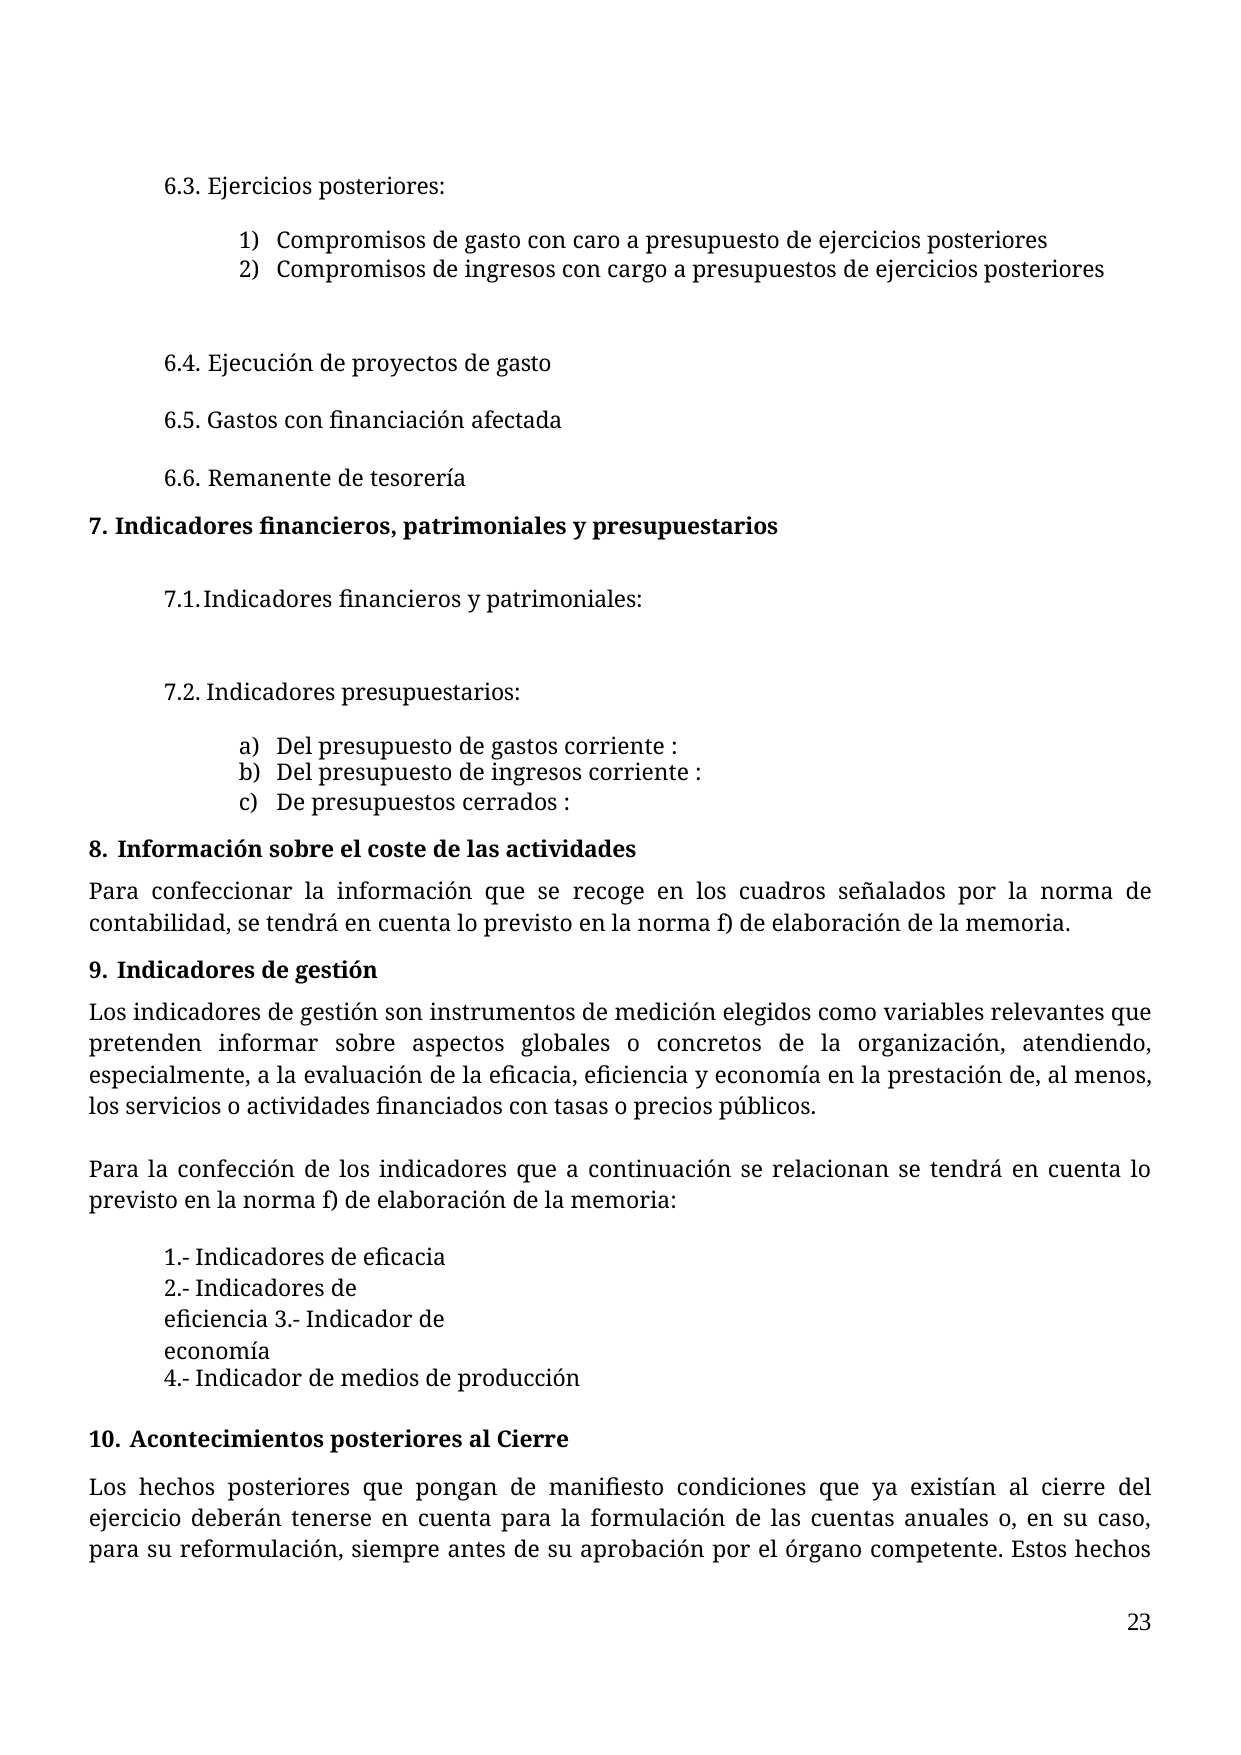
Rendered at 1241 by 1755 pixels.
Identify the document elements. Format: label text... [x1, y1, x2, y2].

text Para la confección de los indicadores que a continuación se relacionan se tendrá en cuenta lo previsto en la norma f) de elaboración de la memoria: [89, 1152, 1153, 1215]
list Del presupuesto de ingresos corriente : [239, 759, 1168, 786]
list Información sobre el coste de las actividades [89, 833, 1168, 864]
text Los indicadores de gestión son instrumentos de medición elegidos como variables relevantes que pretenden informar sobre aspectos globales o concretos de la organización, atendiendo, especialmente, a la evaluación de la eficacia, eficiencia y economía en la prestación de, al menos, los servicios o actividades financiados con tasas o precios públicos. [89, 996, 1153, 1121]
list De presupuestos cerrados : [239, 786, 1168, 817]
text 1.- Indicadores de eficacia 2.- Indicadores de eficiencia 3.- Indicador de economía [164, 1241, 449, 1366]
list Ejecución de proyectos de gasto [164, 347, 1168, 378]
text Para confeccionar la información que se recoge en los cuadros señalados por la norma de contabilidad, se tendrá en cuenta lo previsto en la norma f) de elaboración de la memoria. [89, 875, 1153, 938]
list Indicadores presupuestarios: [164, 676, 1168, 708]
list Del presupuesto de gastos corriente : [239, 733, 1168, 759]
list Indicadores de gestión [89, 954, 1168, 985]
list Remanente de tesorería [164, 462, 1168, 493]
list Compromisos de gasto con caro a presupuesto de ejercicios posteriores [239, 227, 1168, 253]
text 4.- Indicador de medios de producción [164, 1366, 1168, 1392]
list Compromisos de ingresos con cargo a presupuestos de ejercicios posteriores [239, 253, 1168, 284]
list Acontecimientos posteriores al Cierre [89, 1423, 1168, 1454]
text Los hechos posteriores que pongan de manifiesto condiciones que ya existían al cierre del ejercicio deberán tenerse en cuenta para la formulación de las cuentas anuales o, en su caso, para su reformulación, siempre antes de su aprobación por el órgano competente. Estos hechos [89, 1471, 1153, 1565]
list Gastos con financiación afectada [164, 404, 1168, 436]
list Ejercicios posteriores: [164, 170, 1168, 201]
list Indicadores financieros, patrimoniales y presupuestarios [89, 509, 1168, 541]
list Indicadores financieros y patrimoniales: [164, 582, 1168, 614]
